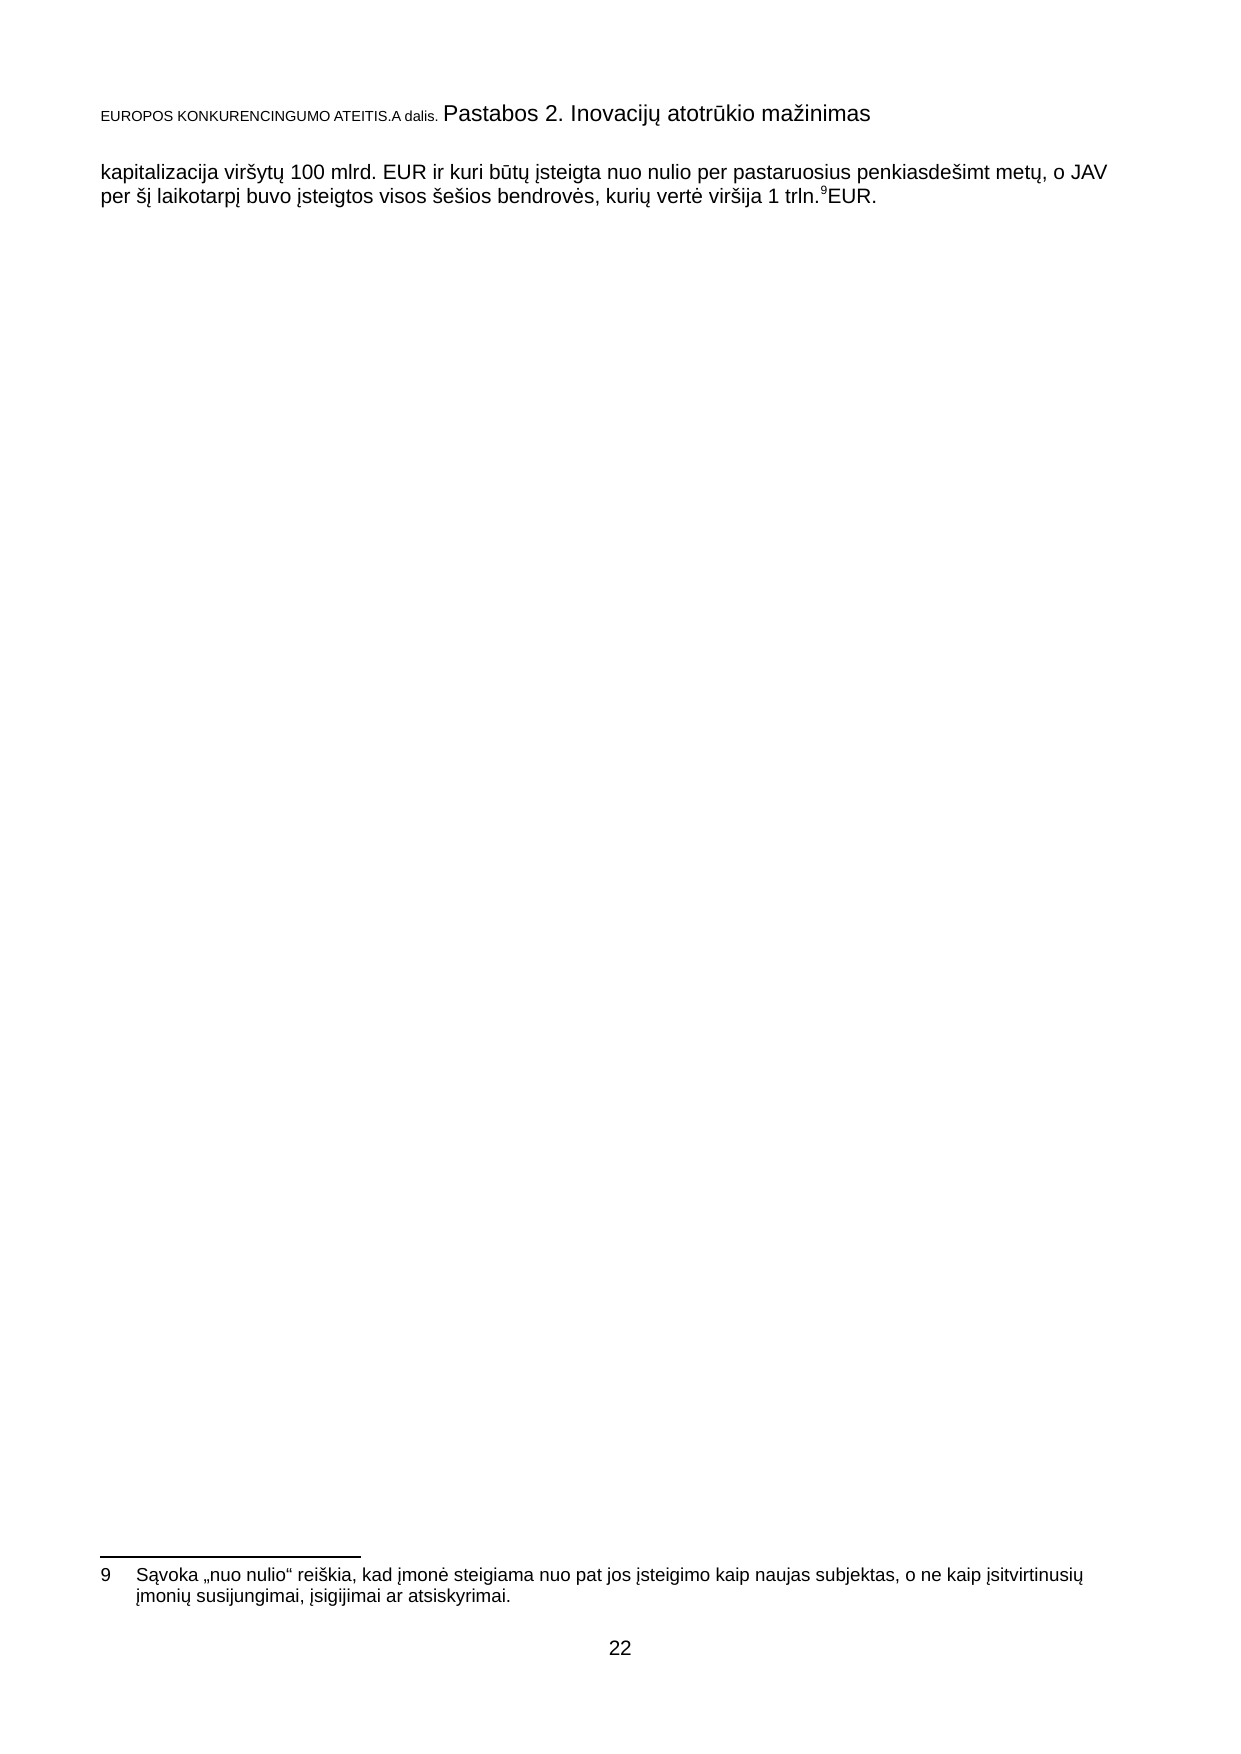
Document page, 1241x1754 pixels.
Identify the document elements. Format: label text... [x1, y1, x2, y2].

text kapitalizacija viršytų 100 mlrd. EUR ir kuri būtų įsteigta nuo nulio per pastaruosius penkiasdešimt metų, o JAV per šį laikotarpį buvo įsteigtos visos šešios bendrovės, kurių vertė viršija 1 trln.EUR. [100, 159, 1140, 207]
text Sąvoka „nuo nulio“ reiškia, kad įmonė steigiama nuo pat jos įsteigimo kaip naujas subjektas, o ne kaip įsitvirtinusių įmonių susijungimai, įsigijimai ar atsiskyrimai. [100, 1563, 1140, 1606]
